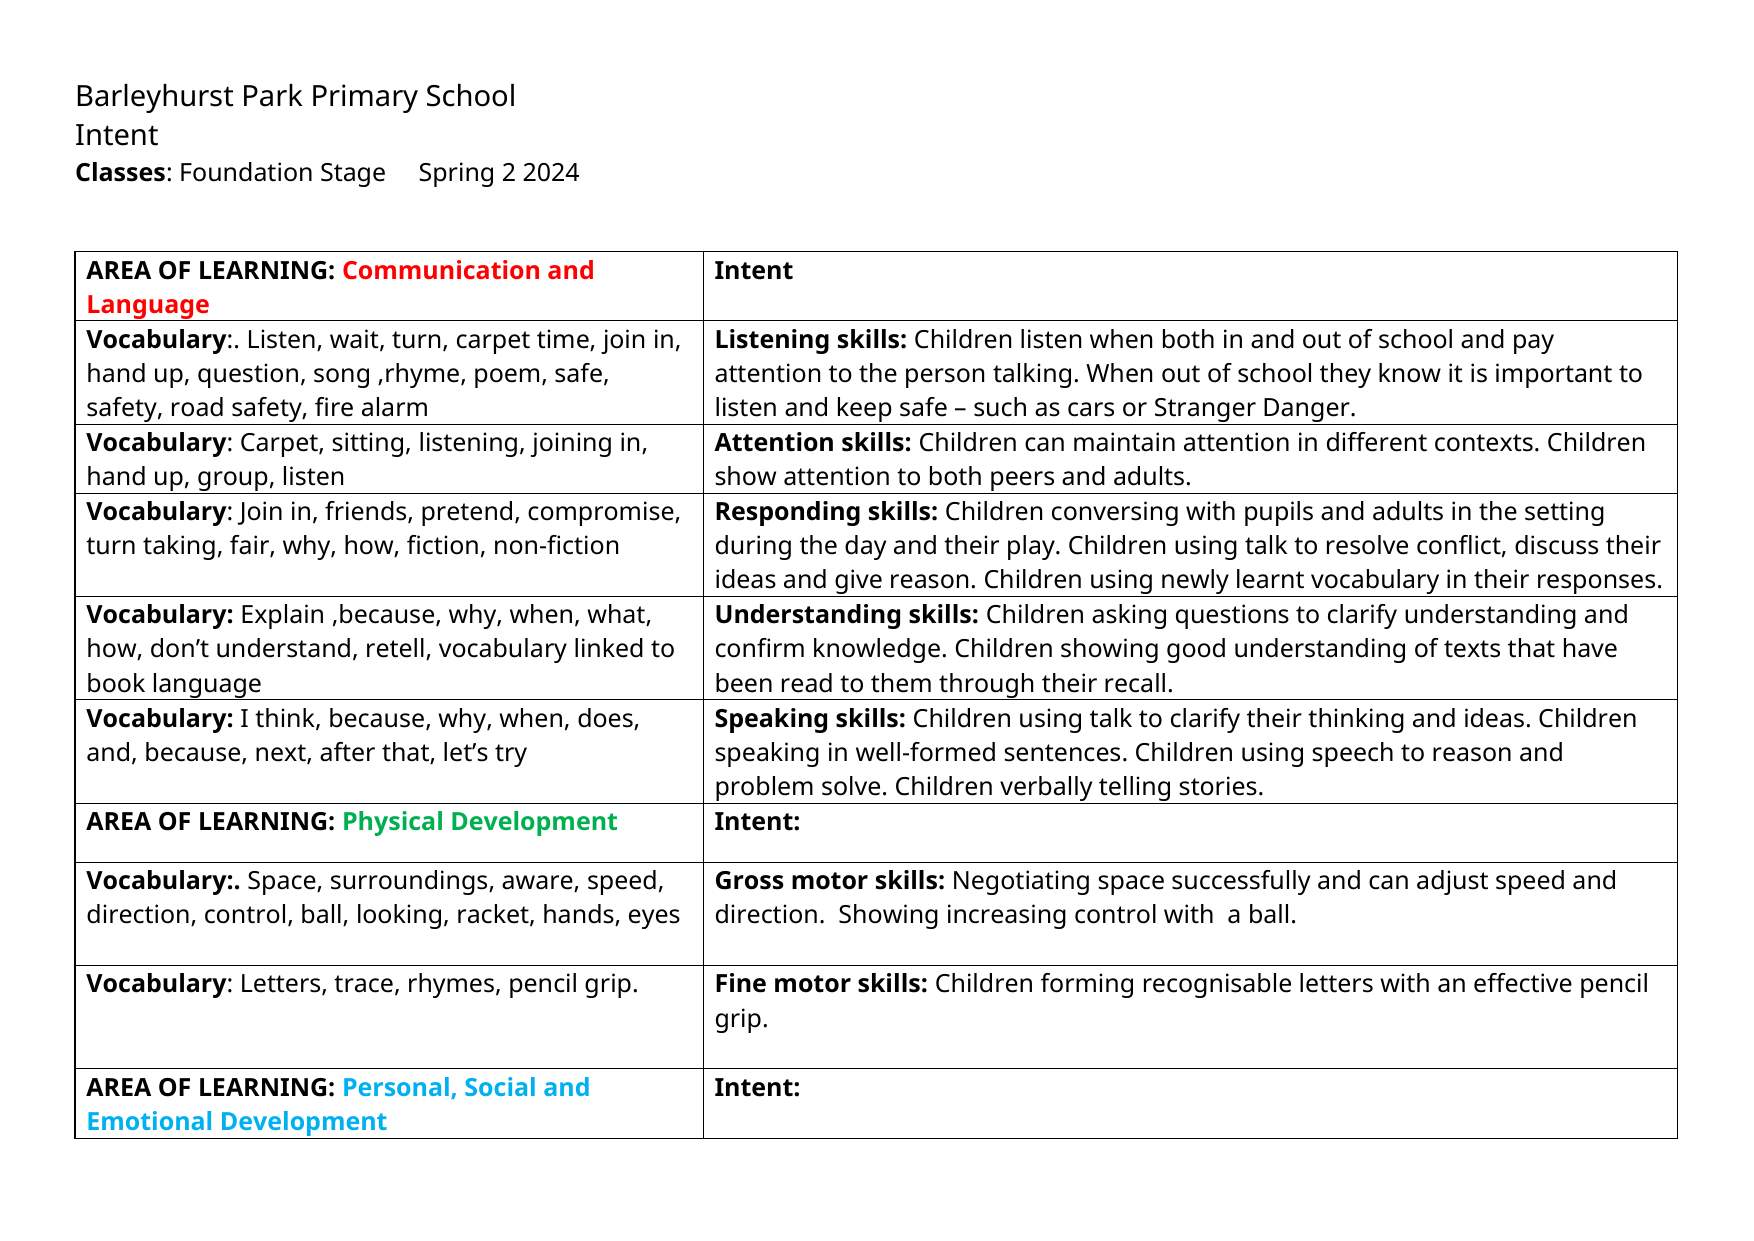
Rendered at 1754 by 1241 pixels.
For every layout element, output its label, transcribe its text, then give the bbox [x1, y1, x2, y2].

table_cell Fine motor skills: Children forming recognisable letters with an effective pencil grip. [704, 966, 1677, 1068]
table_cell AREA OF LEARNING: Personal, Social and Emotional Development [76, 1069, 703, 1137]
table_cell Vocabulary:. Space, surroundings, aware, speed, direction, control, ball, looking, racket, hands, eyes [76, 863, 703, 965]
table_cell Intent: [704, 804, 1677, 862]
table_cell Vocabulary:. Listen, wait, turn, carpet time, join in, hand up, question, song ,rhyme, poem, safe, safety, road safety, fire alarm [76, 321, 703, 424]
table_cell Vocabulary: Carpet, sitting, listening, joining in, hand up, group, listen [76, 425, 703, 493]
table_cell Attention skills: Children can maintain attention in different contexts. Children show attention to both peers and adults. [704, 425, 1677, 493]
table_cell Vocabulary: Join in, friends, pretend, compromise, turn taking, fair, why, how, fiction, non-fiction [76, 494, 703, 596]
table_cell Understanding skills: Children asking questions to clarify understanding and confirm knowledge. Children showing good understanding of texts that have been read to them through their recall. [704, 597, 1677, 699]
table_cell Vocabulary: Explain ,because, why, when, what, how, don’t understand, retell, vocabulary linked to book language [76, 597, 703, 699]
table_cell Speaking skills: Children using talk to clarify their thinking and ideas. Children speaking in well-formed sentences. Children using speech to reason and problem solve. Children verbally telling stories. [704, 700, 1677, 802]
table_cell Listening skills: Children listen when both in and out of school and pay attention to the person talking. When out of school they know it is important to listen and keep safe – such as cars or Stranger Danger. [704, 321, 1677, 424]
table_cell Gross motor skills: Negotiating space successfully and can adjust speed and direction. Showing increasing control with a ball. [704, 863, 1677, 965]
table_cell Responding skills: Children conversing with pupils and adults in the setting during the day and their play. Children using talk to resolve conflict, discuss their ideas and give reason. Children using newly learnt vocabulary in their responses. [704, 494, 1677, 596]
table_cell Vocabulary: Letters, trace, rhymes, pencil grip. [76, 966, 703, 1068]
table_header AREA OF LEARNING: Communication and Language [76, 252, 703, 320]
table_header Intent [704, 252, 1677, 320]
table_cell AREA OF LEARNING: Physical Development [76, 804, 703, 862]
table_cell Vocabulary: I think, because, why, when, does, and, because, next, after that, let’s try [76, 700, 703, 802]
table_cell Intent: [704, 1069, 1677, 1137]
